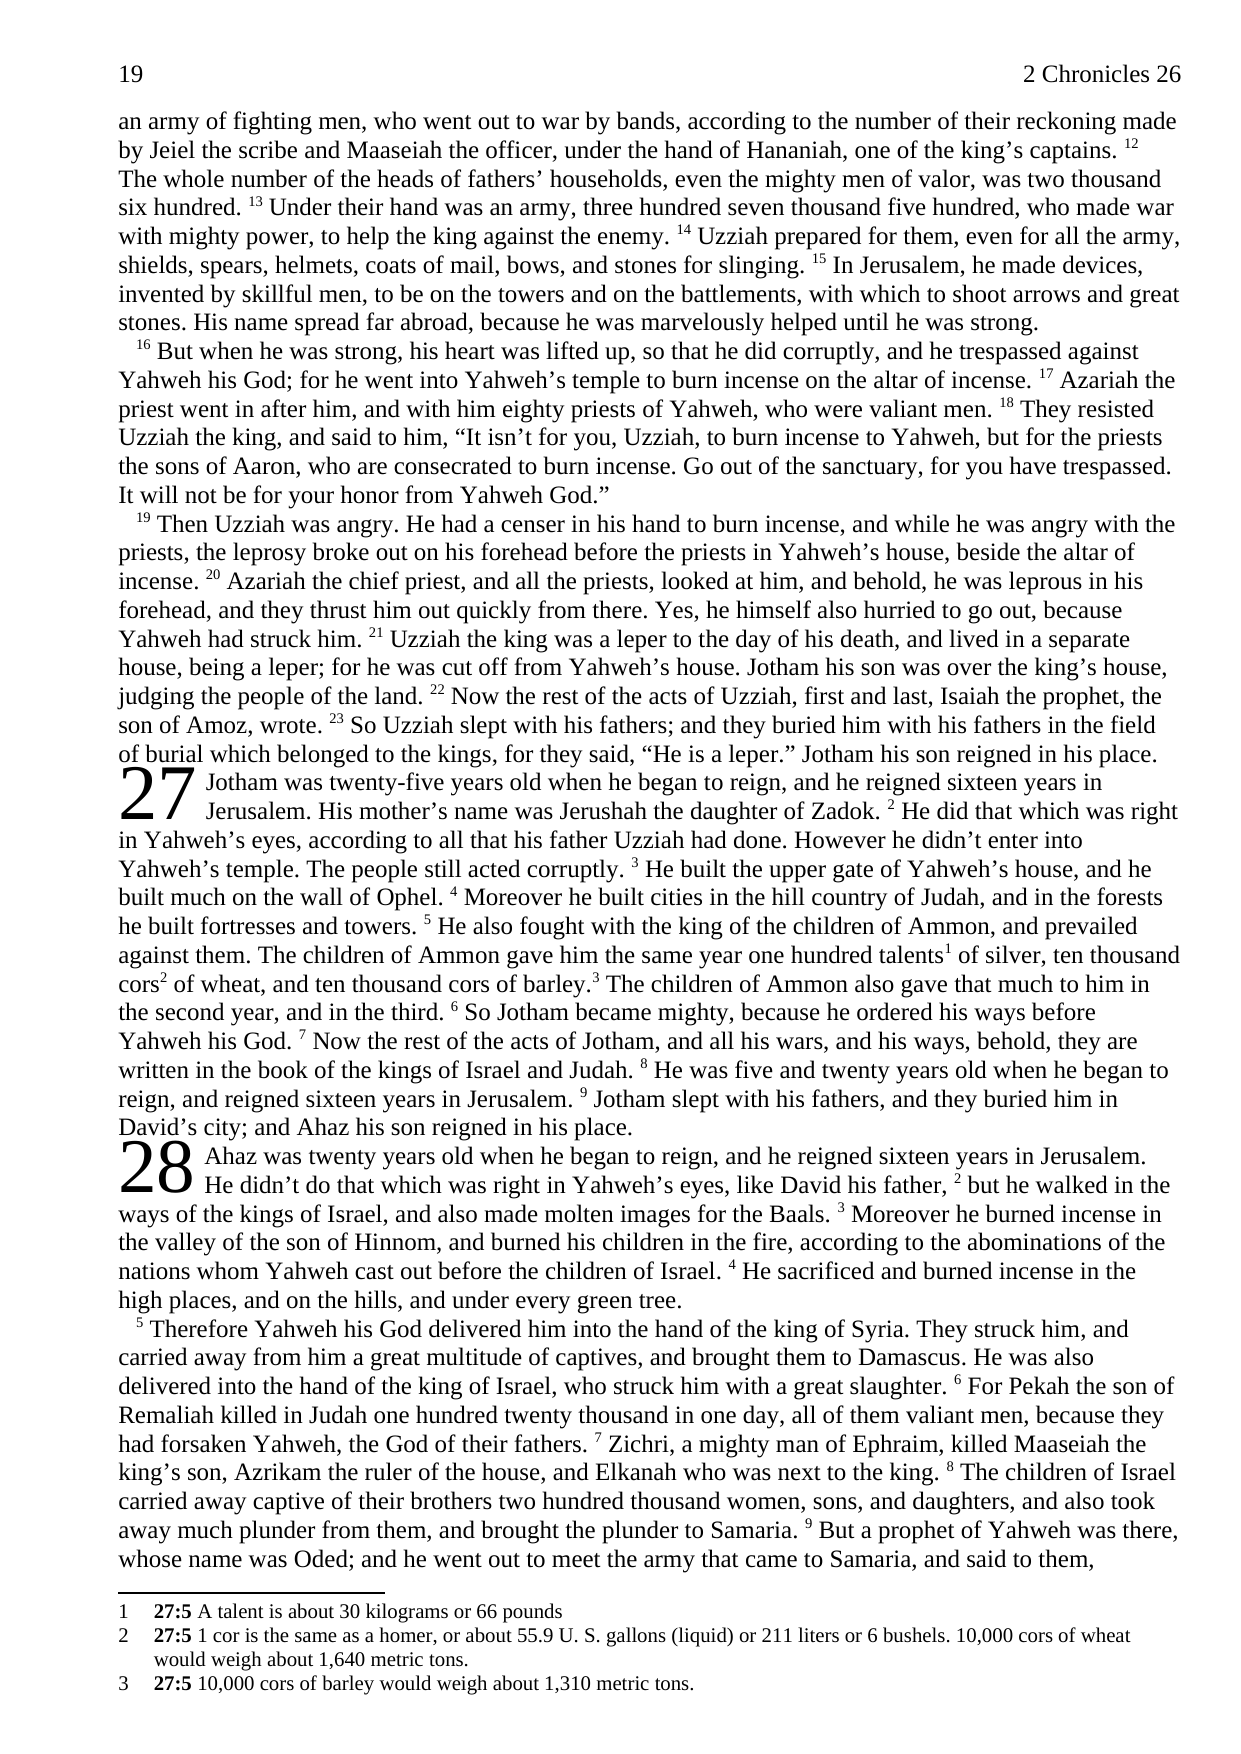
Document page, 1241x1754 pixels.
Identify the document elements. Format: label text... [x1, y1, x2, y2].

text 27:5 10,000 cors of barley would weigh about 1,310 metric tons. [118, 1671, 1181, 1695]
text 27:5 A talent is about 30 kilograms or 66 pounds [118, 1599, 1181, 1623]
text 19 Then Uzziah was angry. He had a censer in his hand to burn incense, and while he was angry with the priests, the leprosy broke out on his forehead before the priests in Yahweh’s house, beside the altar of incense. 20 Azariah the chief priest, and all the priests, looked at him, and behold, he was leprous in his forehead, and they thrust him out quickly from there. Yes, he himself also hurried to go out, because Yahweh had struck him. 21 Uzziah the king was a leper to the day of his death, and lived in a separate house, being a leper; for he was cut off from Yahweh’s house. Jotham his son was over the king’s house, judging the people of the land. 22 Now the rest of the acts of Uzziah, first and last, Isaiah the prophet, the son of Amoz, wrote. 23 So Uzziah slept with his fathers; and they buried him with his fathers in the field of burial which belonged to the kings, for they said, “He is a leper.” Jotham his son reigned in his place. [118, 509, 1181, 767]
text an army of fighting men, who went out to war by bands, according to the number of their reckoning made by Jeiel the scribe and Maaseiah the officer, under the hand of Hananiah, one of the king’s captains. 12 The whole number of the heads of fathers’ households, even the mighty men of valor, was two thousand six hundred. 13 Under their hand was an army, three hundred seven thousand five hundred, who made war with mighty power, to help the king against the enemy. 14 Uzziah prepared for them, even for all the army, shields, spears, helmets, coats of mail, bows, and stones for slinging. 15 In Jerusalem, he made devices, invented by skillful men, to be on the towers and on the battlements, with which to shoot arrows and great stones. His name spread far abroad, because he was marvelously helped until he was strong. [118, 106, 1181, 336]
text 27:5 1 cor is the same as a homer, or about 55.9 U. S. gallons (liquid) or 211 liters or 6 bushels. 10,000 cors of wheat would weigh about 1,640 metric tons. [118, 1623, 1181, 1671]
text 27Jotham was twenty-five years old when he began to reign, and he reigned sixteen years in Jerusalem. His mother’s name was Jerushah the daughter of Zadok. 2 He did that which was right in Yahweh’s eyes, according to all that his father Uzziah had done. However he didn’t enter into Yahweh’s temple. The people still acted corruptly. 3 He built the upper gate of Yahweh’s house, and he built much on the wall of Ophel. 4 Moreover he built cities in the hill country of Judah, and in the forests he built fortresses and towers. 5 He also fought with the king of the children of Ammon, and prevailed against them. The children of Ammon gave him the same year one hundred talents of silver, ten thousand cors of wheat, and ten thousand cors of barley. The children of Ammon also gave that much to him in the second year, and in the third. 6 So Jotham became mighty, because he ordered his ways before Yahweh his God. 7 Now the rest of the acts of Jotham, and all his wars, and his ways, behold, they are written in the book of the kings of Israel and Judah. 8 He was five and twenty years old when he began to reign, and reigned sixteen years in Jerusalem. 9 Jotham slept with his fathers, and they buried him in David’s city; and Ahaz his son reigned in his place. [118, 767, 1181, 1141]
text 5 Therefore Yahweh his God delivered him into the hand of the king of Syria. They struck him, and carried away from him a great multitude of captives, and brought them to Damascus. He was also delivered into the hand of the king of Israel, who struck him with a great slaughter. 6 For Pekah the son of Remaliah killed in Judah one hundred twenty thousand in one day, all of them valiant men, because they had forsaken Yahweh, the God of their fathers. 7 Zichri, a mighty man of Ephraim, killed Maaseiah the king’s son, Azrikam the ruler of the house, and Elkanah who was next to the king. 8 The children of Israel carried away captive of their brothers two hundred thousand women, sons, and daughters, and also took away much plunder from them, and brought the plunder to Samaria. 9 But a prophet of Yahweh was there, whose name was Oded; and he went out to meet the army that came to Samaria, and said to them, [118, 1314, 1181, 1572]
text 28Ahaz was twenty years old when he began to reign, and he reigned sixteen years in Jerusalem. He didn’t do that which was right in Yahweh’s eyes, like David his father, 2 but he walked in the ways of the kings of Israel, and also made molten images for the Baals. 3 Moreover he burned incense in the valley of the son of Hinnom, and burned his children in the fire, according to the abominations of the nations whom Yahweh cast out before the children of Israel. 4 He sacrificed and burned incense in the high places, and on the hills, and under every green tree. [118, 1141, 1181, 1314]
text 16 But when he was strong, his heart was lifted up, so that he did corruptly, and he trespassed against Yahweh his God; for he went into Yahweh’s temple to burn incense on the altar of incense. 17 Azariah the priest went in after him, and with him eighty priests of Yahweh, who were valiant men. 18 They resisted Uzziah the king, and said to him, “It isn’t for you, Uzziah, to burn incense to Yahweh, but for the priests the sons of Aaron, who are consecrated to burn incense. Go out of the sanctuary, for you have trespassed. It will not be for your honor from Yahweh God.” [118, 336, 1181, 509]
